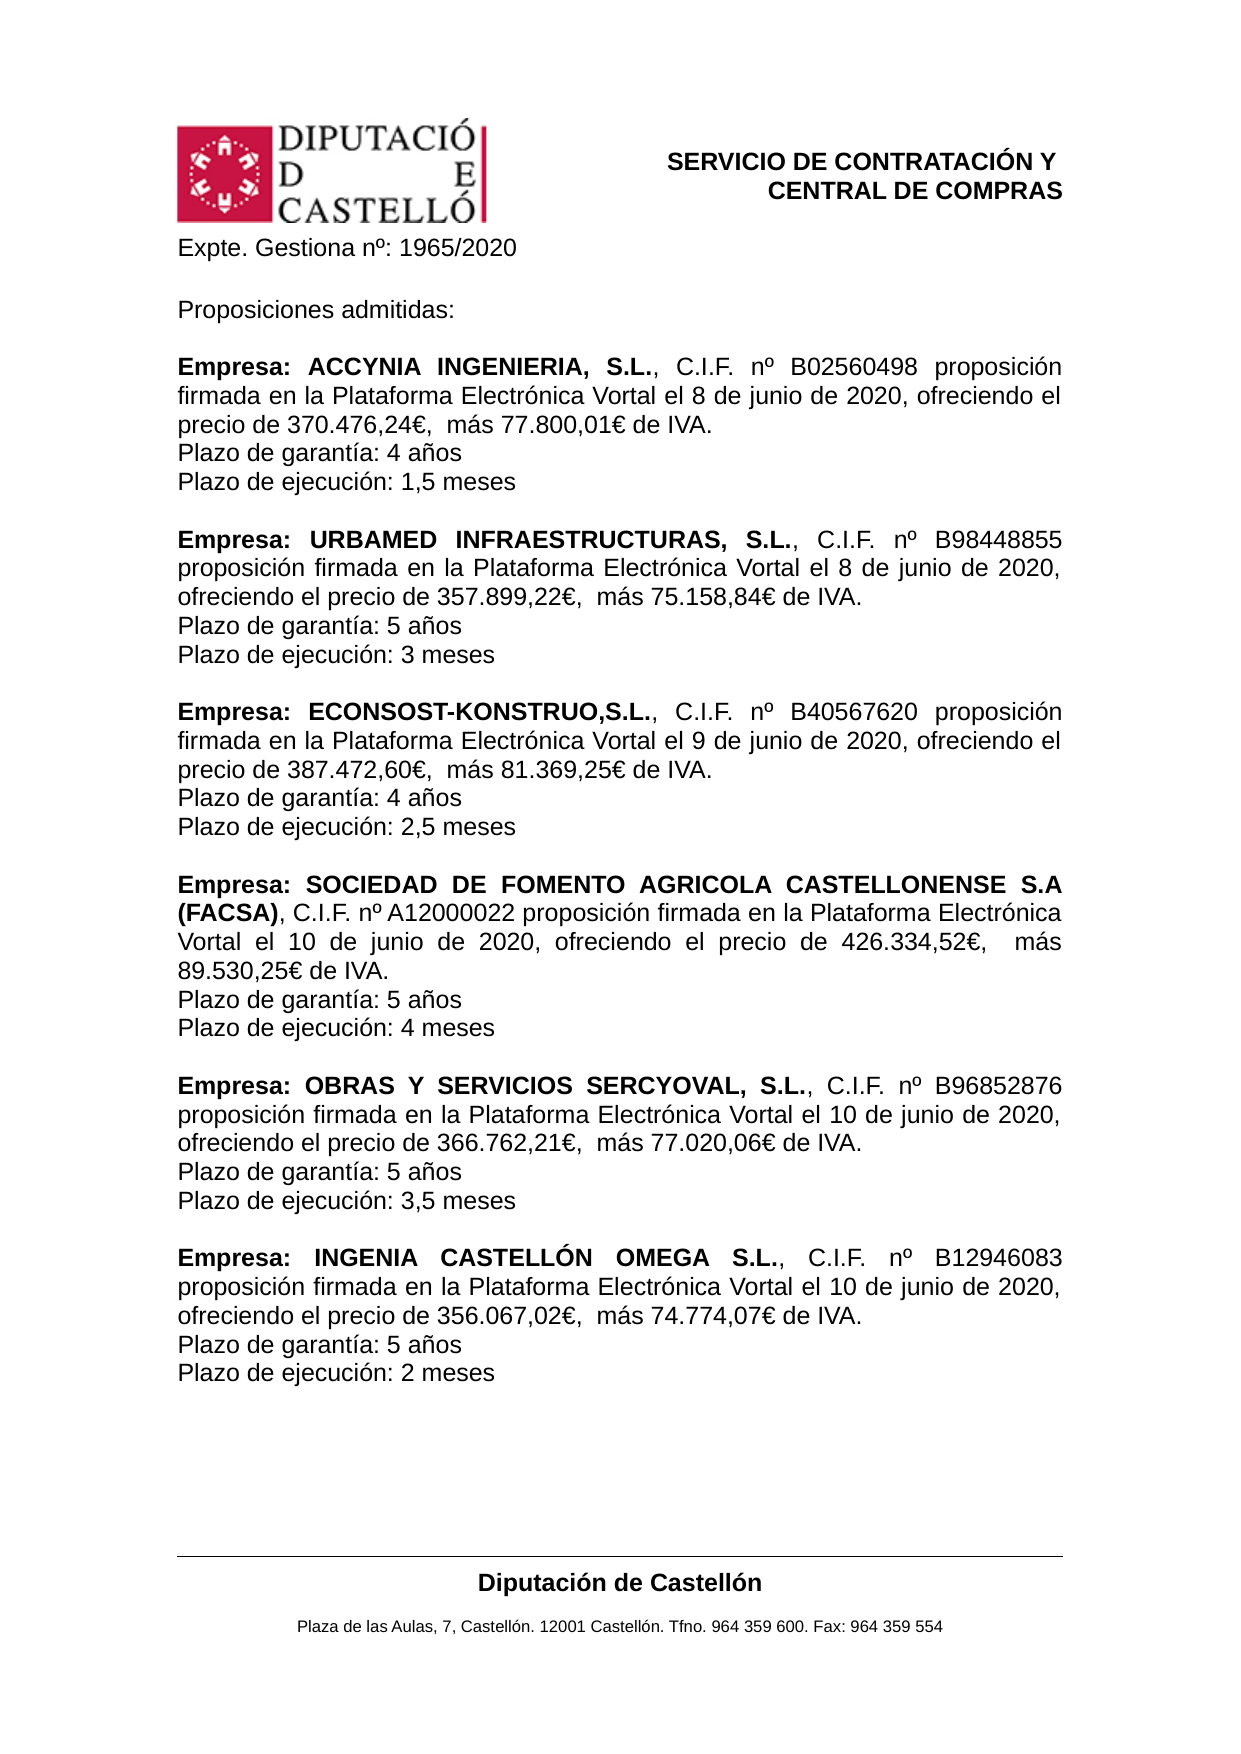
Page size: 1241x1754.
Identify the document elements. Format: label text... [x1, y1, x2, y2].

text Plazo de ejecución: 2 meses [177, 1358, 1063, 1387]
text Proposiciones admitidas: [177, 295, 1063, 323]
text Plazo de garantía: 4 años [177, 438, 1063, 467]
text Empresa: SOCIEDAD DE FOMENTO AGRICOLA CASTELLONENSE S.A (FACSA), C.I.F. nº A12000022 proposición firmada en la Plataforma Electrónica Vortal el 10 de junio de 2020, ofreciendo el precio de 426.334,52€, más 89.530,25€ de IVA. [177, 870, 1063, 985]
text Empresa: INGENIA CASTELLÓN OMEGA S.L., C.I.F. nº B12946083 proposición firmada en la Plataforma Electrónica Vortal el 10 de junio de 2020, ofreciendo el precio de 356.067,02€, más 74.774,07€ de IVA. [177, 1243, 1063, 1330]
text Plazo de garantía: 5 años [177, 1330, 1063, 1358]
text Plazo de ejecución: 3 meses [177, 640, 1063, 668]
text Plazo de garantía: 5 años [177, 611, 1063, 640]
text Empresa: URBAMED INFRAESTRUCTURAS, S.L., C.I.F. nº B98448855 proposición firmada en la Plataforma Electrónica Vortal el 8 de junio de 2020, ofreciendo el precio de 357.899,22€, más 75.158,84€ de IVA. [177, 525, 1063, 611]
text Plazo de ejecución: 2,5 meses [177, 812, 1063, 841]
text Empresa: ECONSOST-KONSTRUO,S.L., C.I.F. nº B40567620 proposición firmada en la Plataforma Electrónica Vortal el 9 de junio de 2020, ofreciendo el precio de 387.472,60€, más 81.369,25€ de IVA. [177, 697, 1063, 783]
text Empresa: OBRAS Y SERVICIOS SERCYOVAL, S.L., C.I.F. nº B96852876 proposición firmada en la Plataforma Electrónica Vortal el 10 de junio de 2020, ofreciendo el precio de 366.762,21€, más 77.020,06€ de IVA. [177, 1071, 1063, 1157]
text Plazo de garantía: 4 años [177, 783, 1063, 812]
text Plazo de ejecución: 3,5 meses [177, 1186, 1063, 1215]
text Plazo de ejecución: 1,5 meses [177, 467, 1063, 496]
text Plazo de garantía: 5 años [177, 1157, 1063, 1186]
text Empresa: ACCYNIA INGENIERIA, S.L., C.I.F. nº B02560498 proposición firmada en la Plataforma Electrónica Vortal el 8 de junio de 2020, ofreciendo el precio de 370.476,24€, más 77.800,01€ de IVA. [177, 352, 1063, 438]
text Plazo de ejecución: 4 meses [177, 1013, 1063, 1042]
text Plazo de garantía: 5 años [177, 985, 1063, 1013]
picture [177, 118, 487, 223]
